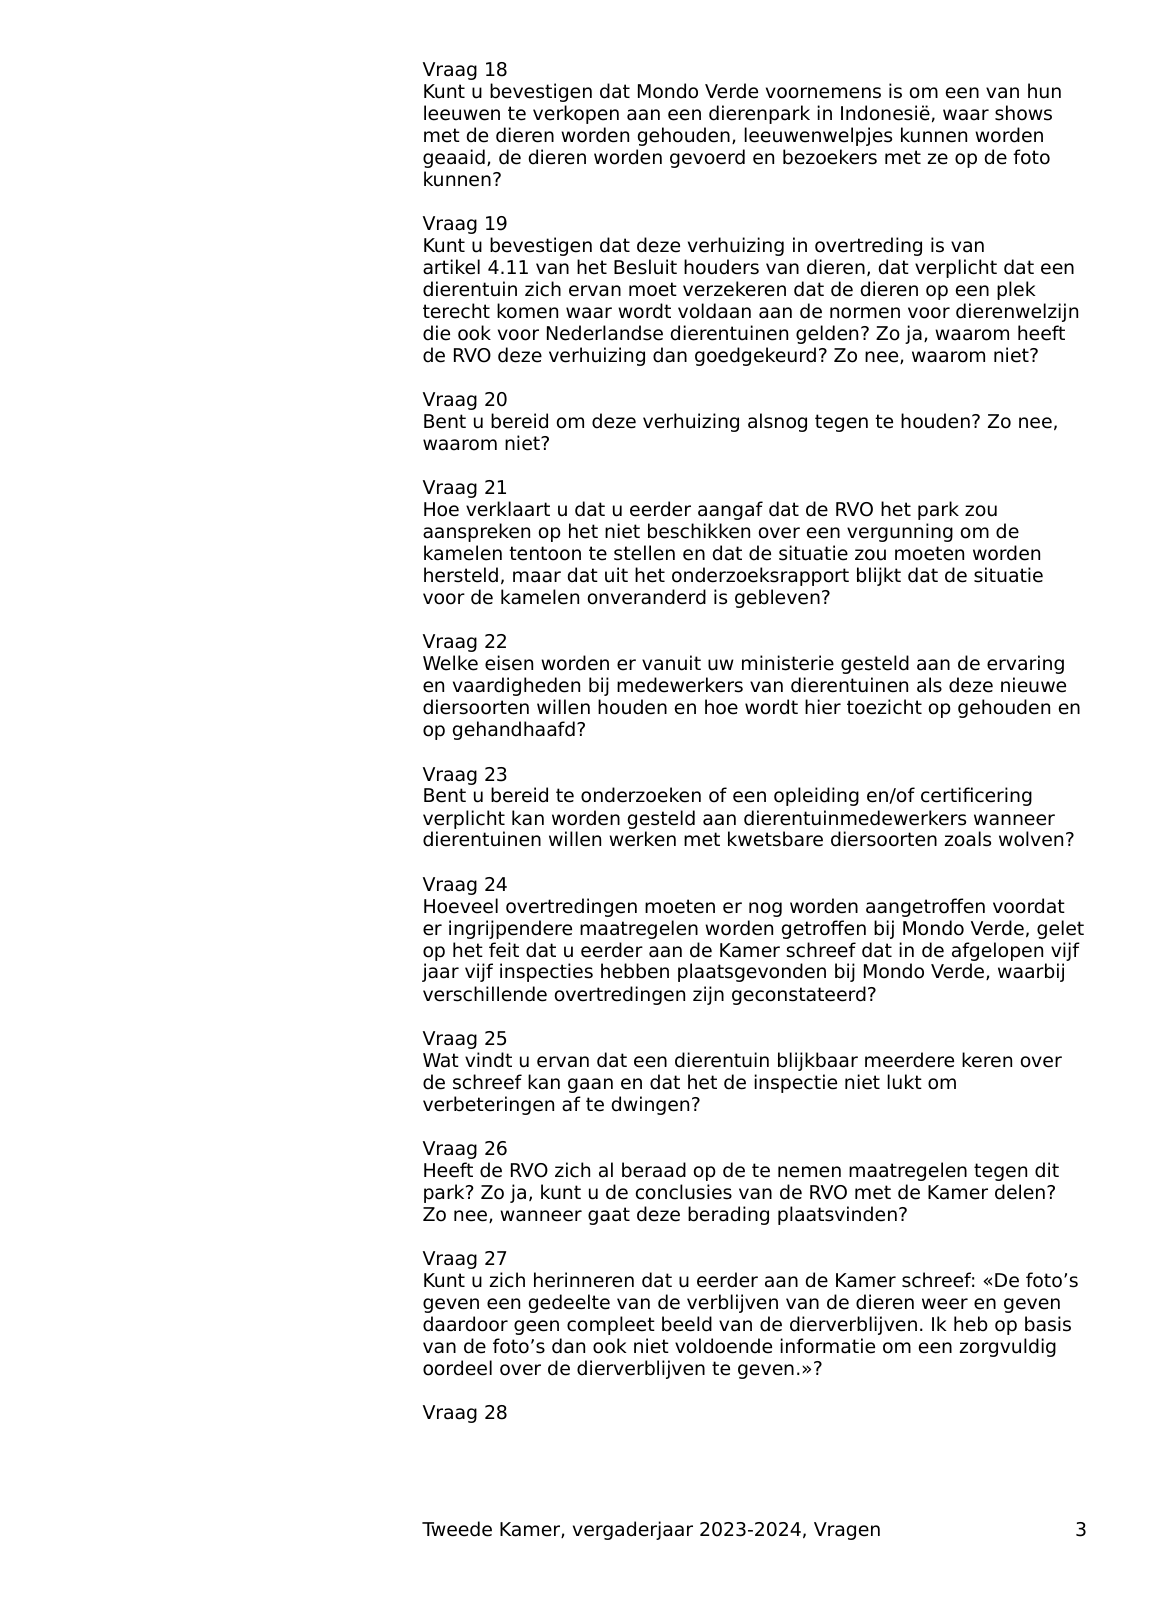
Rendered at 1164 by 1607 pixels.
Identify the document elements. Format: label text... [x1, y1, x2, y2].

text Kunt u bevestigen dat deze verhuizing in overtreding is van artikel 4.11 van het Besluit houders van dieren, dat verplicht dat een dierentuin zich ervan moet verzekeren dat de dieren op een plek terecht komen waar wordt voldaan aan de normen voor dierenwelzijn die ook voor Nederlandse dierentuinen gelden? Zo ja, waarom heeft de RVO deze verhuizing dan goedgekeurd? Zo nee, waarom niet? [422, 235, 1087, 367]
text Bent u bereid om deze verhuizing alsnog tegen te houden? Zo nee, waarom niet? [422, 411, 1087, 455]
text Vraag 27 [422, 1248, 1087, 1270]
text Vraag 25 [422, 1028, 1087, 1049]
text Vraag 20 [422, 389, 1087, 411]
text Vraag 19 [422, 213, 1087, 235]
text Vraag 21 [422, 477, 1087, 499]
text Vraag 28 [422, 1402, 1087, 1424]
text Hoeveel overtredingen moeten er nog worden aangetroffen voordat er ingrijpendere maatregelen worden getroffen bij Mondo Verde, gelet op het feit dat u eerder aan de Kamer schreef dat in de afgelopen vijf jaar vijf inspecties hebben plaatsgevonden bij Mondo Verde, waarbij verschillende overtredingen zijn geconstateerd? [422, 896, 1087, 1005]
text Vraag 18 [422, 59, 1087, 81]
text Bent u bereid te onderzoeken of een opleiding en/of certificering verplicht kan worden gesteld aan dierentuinmedewerkers wanneer dierentuinen willen werken met kwetsbare diersoorten zoals wolven? [422, 785, 1087, 851]
text Vraag 24 [422, 873, 1087, 896]
text Wat vindt u ervan dat een dierentuin blijkbaar meerdere keren over de schreef kan gaan en dat het de inspectie niet lukt om verbeteringen af te dwingen? [422, 1049, 1087, 1116]
text Vraag 22 [422, 631, 1087, 653]
text Vraag 26 [422, 1138, 1087, 1160]
text Heeft de RVO zich al beraad op de te nemen maatregelen tegen dit park? Zo ja, kunt u de conclusies van de RVO met de Kamer delen? Zo nee, wanneer gaat deze berading plaatsvinden? [422, 1160, 1087, 1226]
text Hoe verklaart u dat u eerder aangaf dat de RVO het park zou aanspreken op het niet beschikken over een vergunning om de kamelen tentoon te stellen en dat de situatie zou moeten worden hersteld, maar dat uit het onderzoeksrapport blijkt dat de situatie voor de kamelen onveranderd is gebleven? [422, 499, 1087, 609]
text Vraag 23 [422, 763, 1087, 785]
text Welke eisen worden er vanuit uw ministerie gesteld aan de ervaring en vaardigheden bij medewerkers van dierentuinen als deze nieuwe diersoorten willen houden en hoe wordt hier toezicht op gehouden en op gehandhaafd? [422, 653, 1087, 741]
text Kunt u bevestigen dat Mondo Verde voornemens is om een van hun leeuwen te verkopen aan een dierenpark in Indonesië, waar shows met de dieren worden gehouden, leeuwenwelpjes kunnen worden geaaid, de dieren worden gevoerd en bezoekers met ze op de foto kunnen? [422, 81, 1087, 191]
text Kunt u zich herinneren dat u eerder aan de Kamer schreef: «De foto’s geven een gedeelte van de verblijven van de dieren weer en geven daardoor geen compleet beeld van de dierverblijven. Ik heb op basis van de foto’s dan ook niet voldoende informatie om een zorgvuldig oordeel over de dierverblijven te geven.»? [422, 1270, 1087, 1380]
